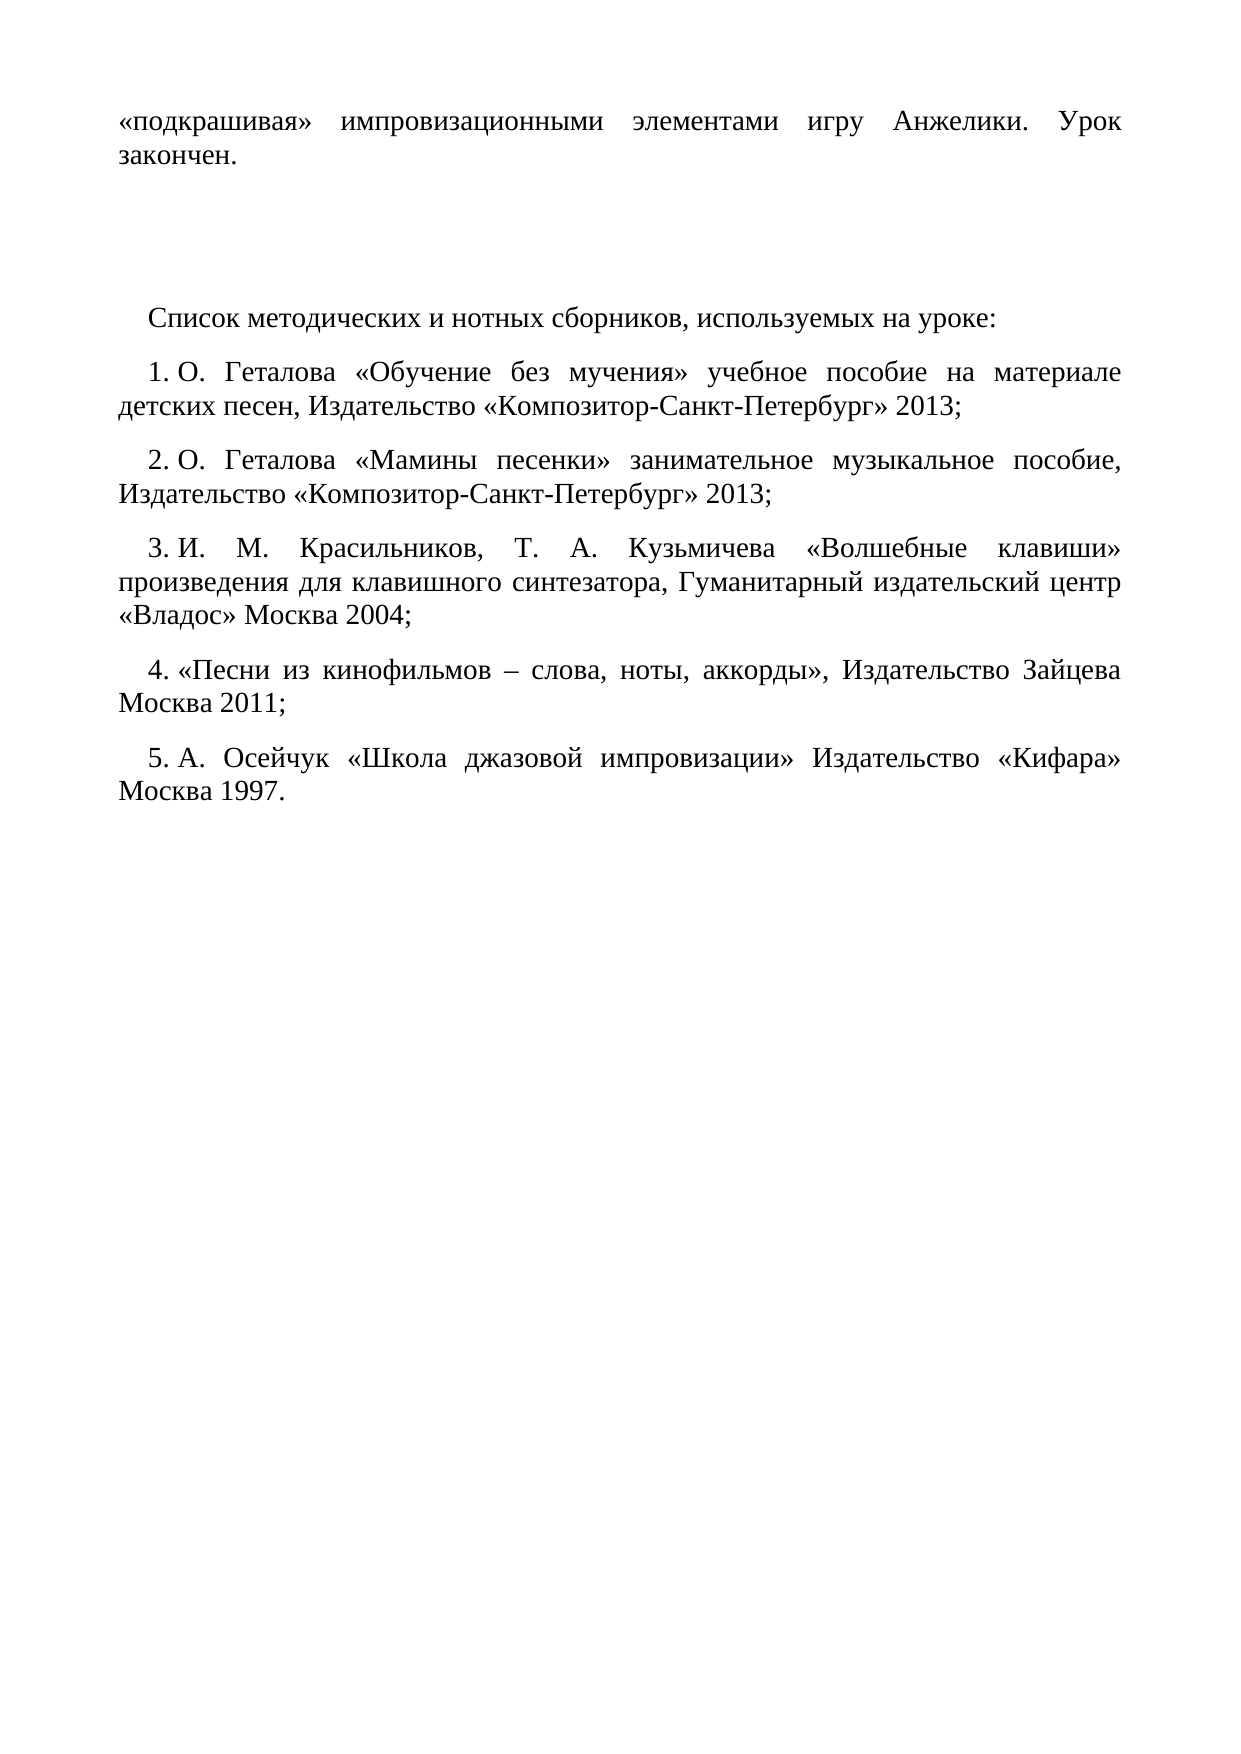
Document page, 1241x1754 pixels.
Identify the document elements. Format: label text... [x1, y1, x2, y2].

list И. М. Красильников, Т. А. Кузьмичева «Волшебные клавиши» произведения для клавишного синтезатора, Гуманитарный издательский центр «Владос» Москва 2004; [118, 530, 1122, 631]
list «Песни из кинофильмов – слова, ноты, аккорды», Издательство Зайцева Москва 2011; [118, 652, 1122, 719]
text «подкрашивая» импровизационными элементами игру Анжелики. Урок закончен. [118, 103, 1122, 171]
list О. Геталова «Обучение без мучения» учебное пособие на материале детских песен, Издательство «Композитор-Санкт-Петербург» 2013; [118, 354, 1122, 422]
list А. Осейчук «Школа джазовой импровизации» Издательство «Кифара» Москва 1997. [118, 740, 1122, 807]
list О. Геталова «Мамины песенки» занимательное музыкальное пособие, Издательство «Композитор-Санкт-Петербург» 2013; [118, 442, 1122, 509]
text Список методических и нотных сборников, используемых на уроке: [118, 300, 1122, 334]
